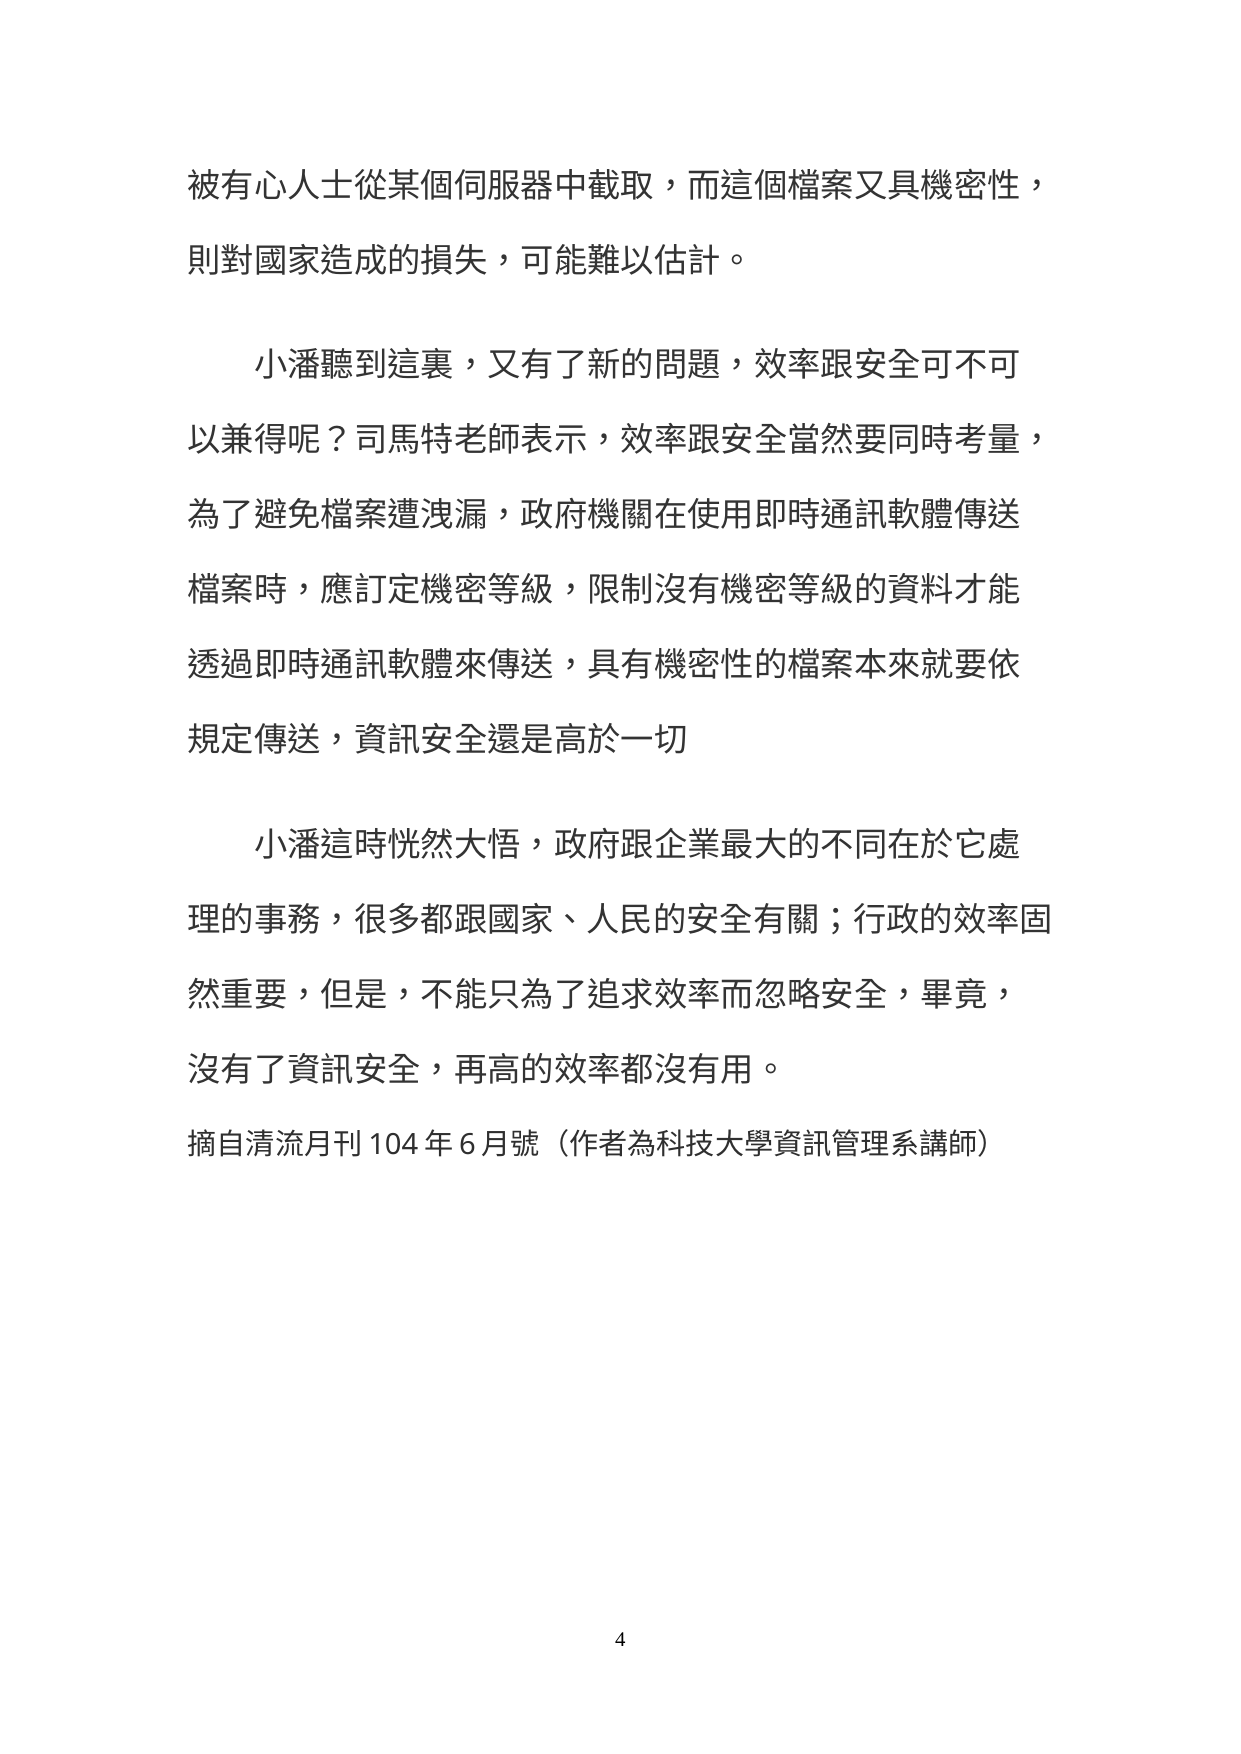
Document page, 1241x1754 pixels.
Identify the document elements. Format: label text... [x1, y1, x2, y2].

text 摘自清流月刊104年6月號（作者為科技大學資訊管理系講師） [187, 1104, 1053, 1179]
text 小潘聽到這裏，又有了新的問題，效率跟安全可不可以兼得呢？司馬特老師表示，效率跟安全當然要同時考量，為了避免檔案遭洩漏，政府機關在使用即時通訊軟體傳送檔案時，應訂定機密等級，限制沒有機密等級的資料才能透過即時通訊軟體來傳送，具有機密性的檔案本來就要依規定傳送，資訊安全還是高於一切 [187, 325, 1053, 775]
text 小潘這時恍然大悟，政府跟企業最大的不同在於它處理的事務，很多都跟國家、人民的安全有關；行政的效率固然重要，但是，不能只為了追求效率而忽略安全，畢竟，沒有了資訊安全，再高的效率都沒有用。 [187, 804, 1053, 1104]
text 被有心人士從某個伺服器中截取，而這個檔案又具機密性，則對國家造成的損失，可能難以估計。 [187, 146, 1053, 296]
